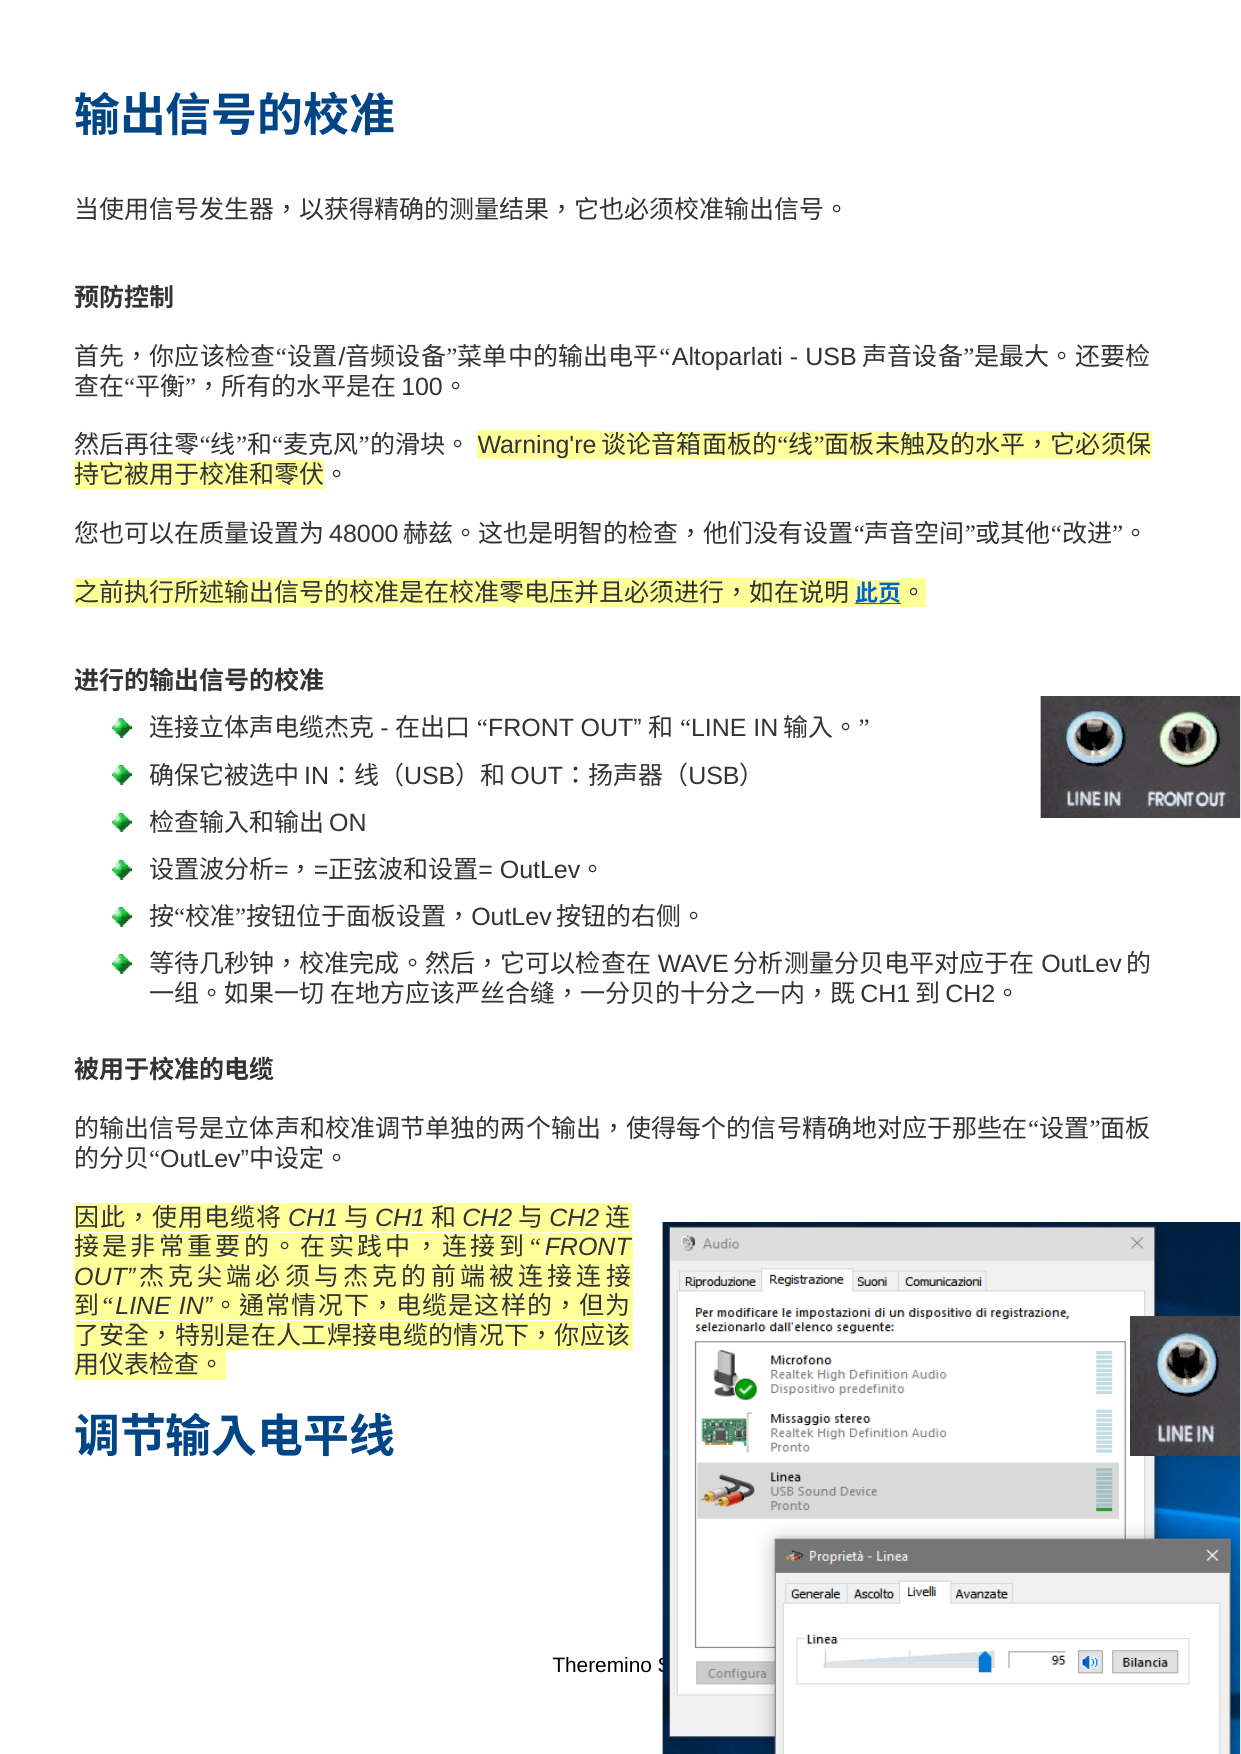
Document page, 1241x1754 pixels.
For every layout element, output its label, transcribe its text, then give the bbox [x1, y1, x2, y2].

text 当使用信号发生器，以获得精确的测量结果，它也必须校准输出信号。 [74, 165, 1152, 253]
text 的输出信号是立体声和校准调节单独的两个输出，使得每个的信号精确地对应于那些在“设置”面板的分贝“OutLev”中设定。 [74, 1114, 1152, 1173]
text 首先，你应该检查“设置/音频设备”菜单中的输出电平“Altoparlati - USB声音设备”是最大。还要检查在“平衡”，所有的水平是在100。 [74, 342, 1152, 401]
text 预防控制 [74, 283, 1152, 312]
text 之前执行所述输出信号的校准是在校准零电压并且必须进行，如在说明 此页。 [74, 578, 1152, 637]
picture [112, 860, 132, 880]
picture [112, 907, 132, 927]
picture [112, 954, 132, 974]
text 因此，使用电缆将CH1与CH1和CH2与CH2连接是非常重要的。在实践中，连接到“FRONT OUT”杰克尖端必须与杰克的前端被连接连接到“LINE IN”。通常情况下，电缆是这样的，但为了安全，特别是在人工焊接电缆的情况下，你应该用仪表检查。 [74, 1203, 1152, 1380]
text 进行的输出信号的校准 [74, 666, 1152, 696]
text 然后再往零“线”和“麦克风”的滑块。 Warning're谈论音箱面板的“线”面板未触及的水平，它必须保持它被用于校准和零伏。 [74, 430, 1152, 489]
picture [112, 718, 132, 738]
picture [1040, 696, 1241, 818]
picture [112, 765, 132, 785]
text 调节输入电平线 [74, 1409, 662, 1462]
list 确保它被选中IN：线（USB）和OUT：扬声器（USB） [111, 761, 1040, 790]
list 按“校准”按钮位于面板设置，OutLev按钮的右侧。 [111, 902, 1152, 932]
list 等待几秒钟，校准完成。然后，它可以检查在WAVE分析测量分贝电平对应于在OutLev的一组。如果一切 在地方应该严丝合缝，一分贝的十分之一内，既CH1到CH2。 [111, 949, 1152, 1008]
text 被用于校准的电缆 [74, 1026, 1152, 1085]
list 连接立体声电缆杰克 - 在出口 “FRONT OUT” 和 “LINE IN输入。” [111, 713, 1040, 743]
list 设置波分析=，=正弦波和设置= OutLev。 [111, 855, 1152, 884]
picture [662, 1222, 1241, 1754]
list 检查输入和输出ON [111, 808, 1152, 837]
subtitle 输出信号的校准 [74, 89, 1152, 141]
text 您也可以在质量设置为48000赫兹。这也是明智的检查，他们没有设置“声音空间”或其他“改进”。 [74, 519, 1152, 548]
picture [112, 813, 132, 832]
